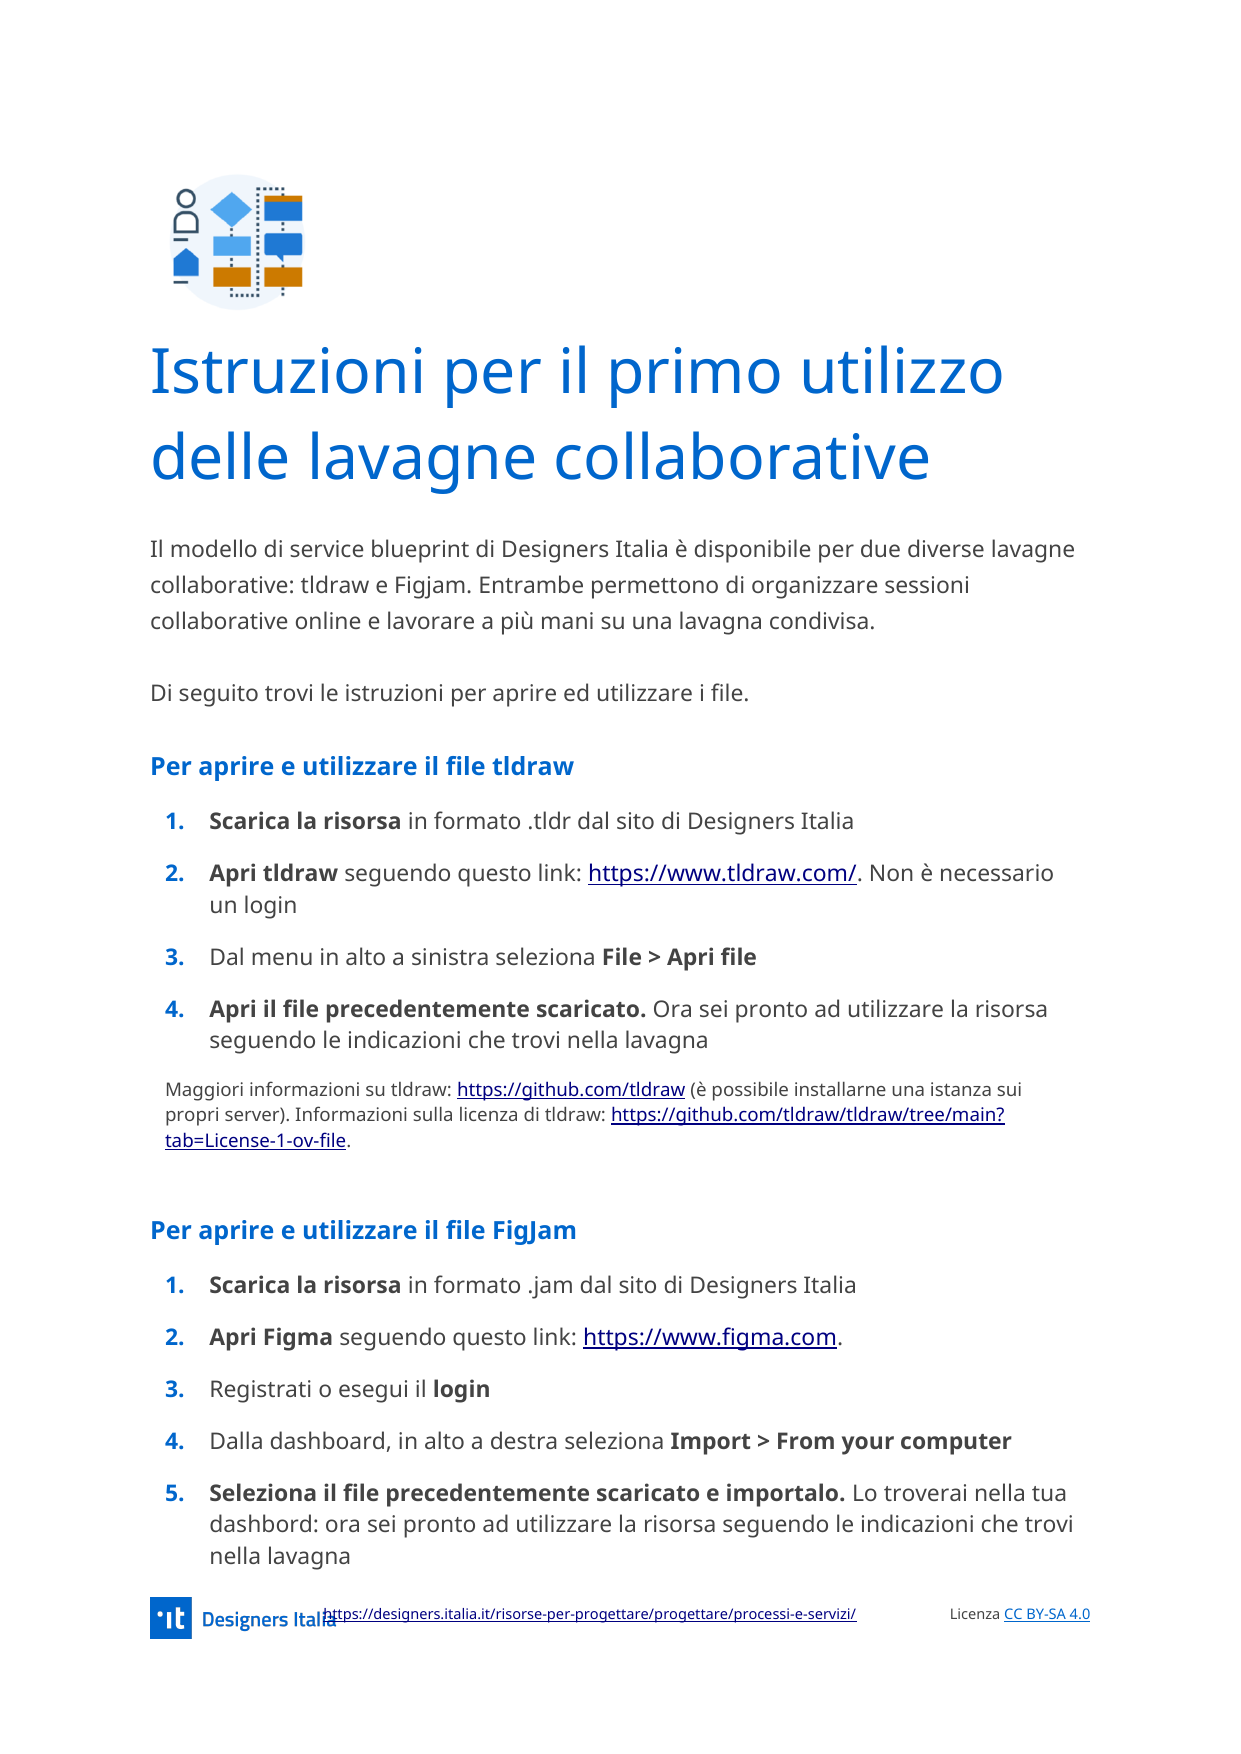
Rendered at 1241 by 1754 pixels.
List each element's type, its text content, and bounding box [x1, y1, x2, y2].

list Dalla dashboard, in alto a destra seleziona Import > From your computer [165, 1425, 1078, 1456]
list Dal menu in alto a sinistra seleziona File > Apri file [165, 941, 1078, 972]
text Per aprire e utilizzare il file FigJam [150, 1213, 1090, 1247]
list Apri Figma seguendo questo link: https://www.figma.com. [165, 1321, 1078, 1352]
list Registrati o esegui il login [165, 1373, 1078, 1404]
list Scarica la risorsa in formato .jam dal sito di Designers Italia [165, 1269, 1078, 1300]
list Apri tldraw seguendo questo link: https://www.tldraw.com/. Non è necessario un login [165, 857, 1078, 920]
text Istruzioni per il primo utilizzo delle lavagne collaborative [150, 150, 1078, 497]
text Di seguito trovi le istruzioni per aprire ed utilizzare i file. [150, 677, 1090, 708]
text Maggiori informazioni su tldraw: https://github.com/tldraw (è possibile installarne una istanza sui propri server). Informazioni sulla licenza di tldraw: https://github.com/tldraw/tldraw/tree/main?tab=License-1-ov-file. [165, 1076, 1078, 1153]
list Seleziona il file precedentemente scaricato e importalo. Lo troverai nella tua dashbord: ora sei pronto ad utilizzare la risorsa seguendo le indicazioni che trovi nella lavagna [165, 1477, 1078, 1571]
text Il modello di service blueprint di Designers Italia è disponibile per due diverse lavagne collaborative: tldraw e Figjam. Entrambe permettono di organizzare sessioni collaborative online e lavorare a più mani su una lavagna condivisa. [150, 533, 1090, 636]
text Per aprire e utilizzare il file tldraw [150, 749, 1090, 783]
list Apri il file precedentemente scaricato. Ora sei pronto ad utilizzare la risorsa seguendo le indicazioni che trovi nella lavagna [165, 993, 1078, 1055]
list Scarica la risorsa in formato .tldr dal sito di Designers Italia [165, 805, 1078, 836]
